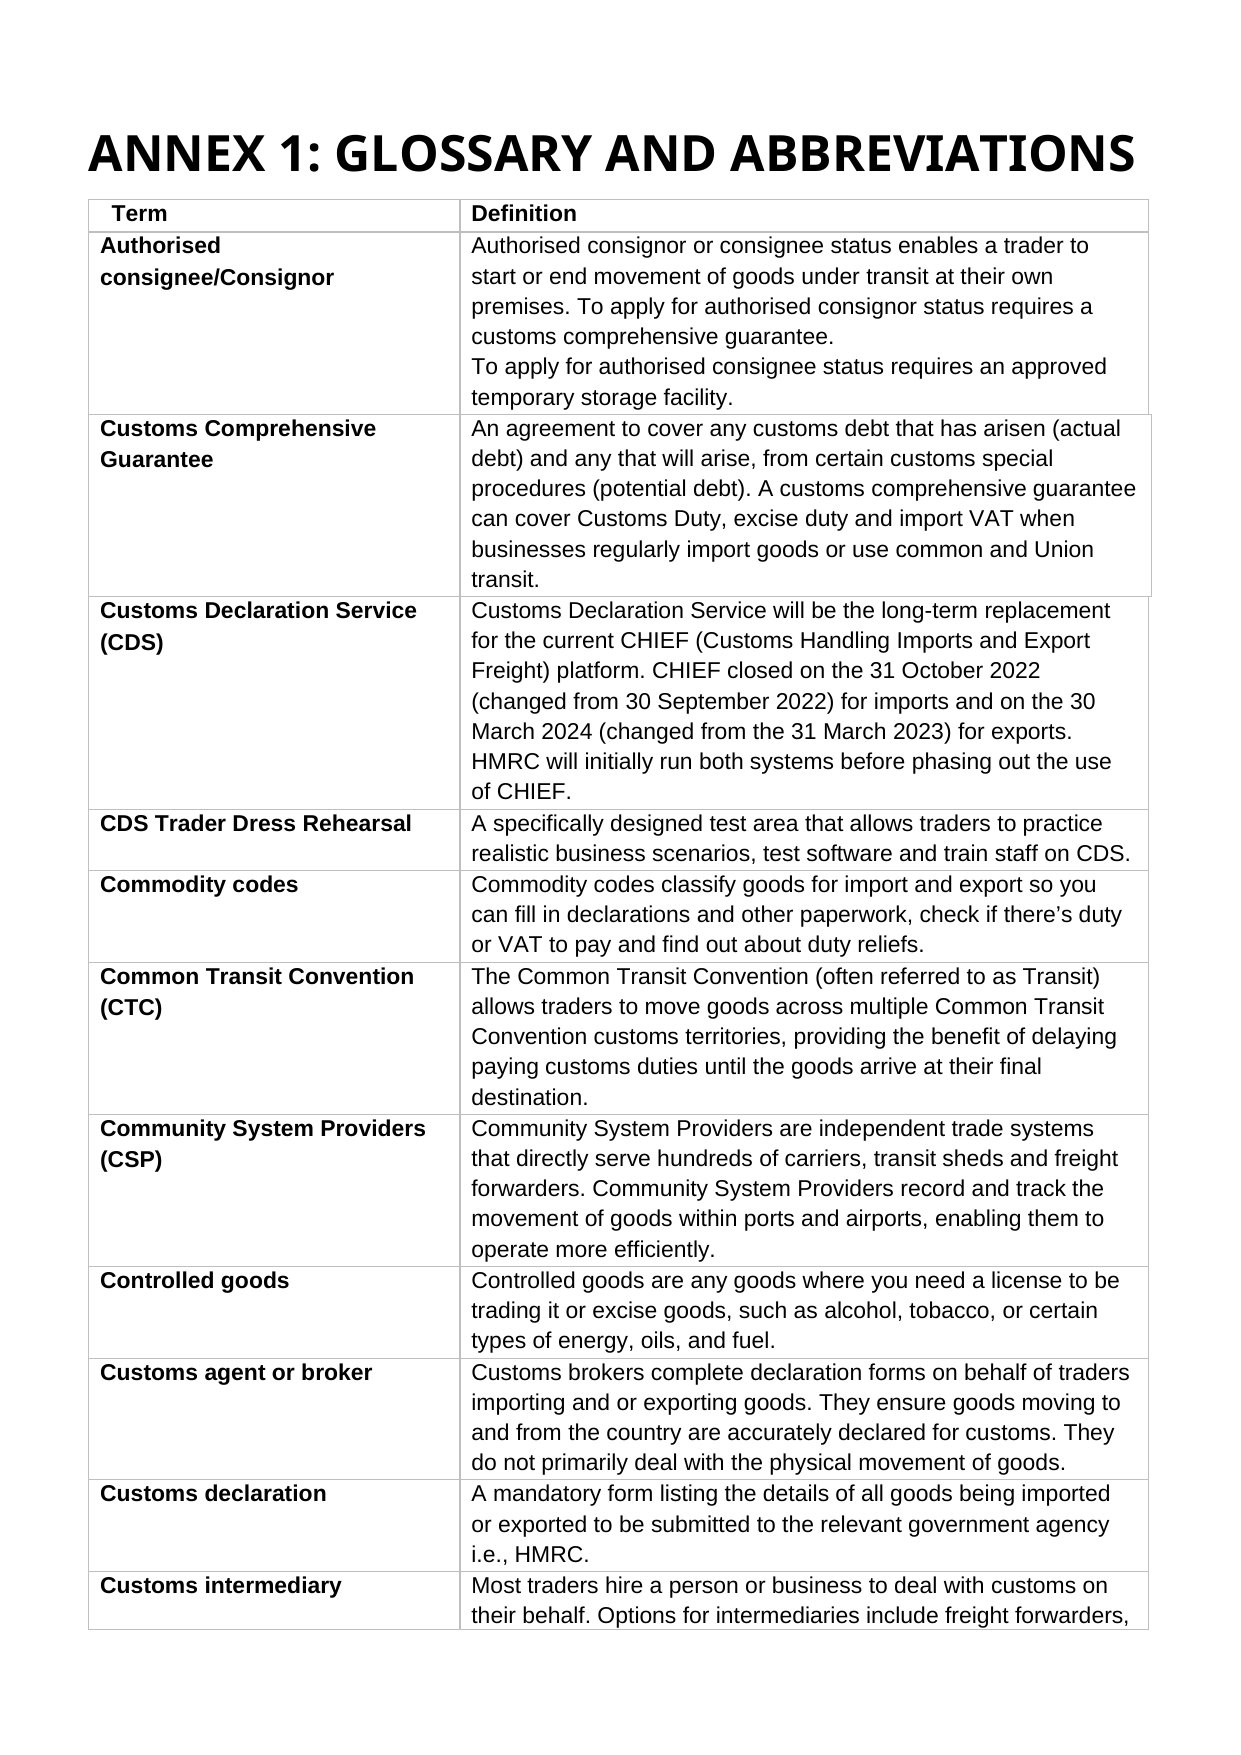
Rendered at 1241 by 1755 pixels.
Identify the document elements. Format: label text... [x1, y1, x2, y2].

table_cell Customs declaration [89, 1480, 459, 1571]
table_cell A specifically designed test area that allows traders to practice realistic business scenarios, test software and train staff on CDS. [461, 810, 1148, 870]
table_cell Customs Comprehensive Guarantee [89, 415, 459, 596]
text Annex 1: Glossary and abbreviations [89, 118, 1152, 186]
table_cell Commodity codes [89, 871, 459, 962]
table_cell Customs Declaration Service will be the long-term replacement for the current CHIEF (Customs Handling Imports and Export Freight) platform. CHIEF closed on the 31 October 2022 (changed from 30 September 2022) for imports and on the 30 March 2024 (changed from the 31 March 2023) for exports. HMRC will initially run both systems before phasing out the use of CHIEF. [461, 597, 1148, 808]
table_cell Most traders hire a person or business to deal with customs on their behalf. Options for intermediaries include freight forwarders, [461, 1572, 1148, 1628]
table_cell A mandatory form listing the details of all goods being imported or exported to be submitted to the relevant government agency i.e., HMRC. [461, 1480, 1148, 1571]
table_cell Customs Declaration Service (CDS) [89, 597, 459, 808]
table_cell Community System Providers (CSP) [89, 1115, 459, 1266]
table_cell Authorised consignee/Consignor [89, 233, 459, 414]
table_cell Authorised consignor or consignee status enables a trader to start or end movement of goods under transit at their own premises. To apply for authorised consignor status requires a customs comprehensive guarantee. To apply for authorised consignee status requires an approved temporary storage facility. [461, 233, 1148, 414]
table_cell Customs intermediary [89, 1572, 459, 1628]
table_cell The Common Transit Convention (often referred to as Transit) allows traders to move goods across multiple Common Transit Convention customs territories, providing the benefit of delaying paying customs duties until the goods arrive at their final destination. [461, 963, 1148, 1114]
table_cell Customs brokers complete declaration forms on behalf of traders importing and or exporting goods. They ensure goods moving to and from the country are accurately declared for customs. They do not primarily deal with the physical movement of goods. [461, 1359, 1148, 1479]
table_cell CDS Trader Dress Rehearsal [89, 810, 459, 870]
table_cell An agreement to cover any customs debt that has arisen (actual debt) and any that will arise, from certain customs special procedures (potential debt). A customs comprehensive guarantee can cover Customs Duty, excise duty and import VAT when businesses regularly import goods or use common and Union transit. [461, 415, 1151, 596]
table_header Term [89, 200, 459, 231]
table_cell Community System Providers are independent trade systems that directly serve hundreds of carriers, transit sheds and freight forwarders. Community System Providers record and track the movement of goods within ports and airports, enabling them to operate more efficiently. [461, 1115, 1148, 1266]
table_cell Controlled goods [89, 1267, 459, 1357]
table_cell Commodity codes classify goods for import and export so you can fill in declarations and other paperwork, check if there’s duty or VAT to pay and find out about duty reliefs. [461, 871, 1148, 962]
table_cell Customs agent or broker [89, 1359, 459, 1479]
table_header Definition [461, 200, 1148, 231]
table_cell Controlled goods are any goods where you need a license to be trading it or excise goods, such as alcohol, tobacco, or certain types of energy, oils, and fuel. [461, 1267, 1148, 1357]
table_cell Common Transit Convention (CTC) [89, 963, 459, 1114]
